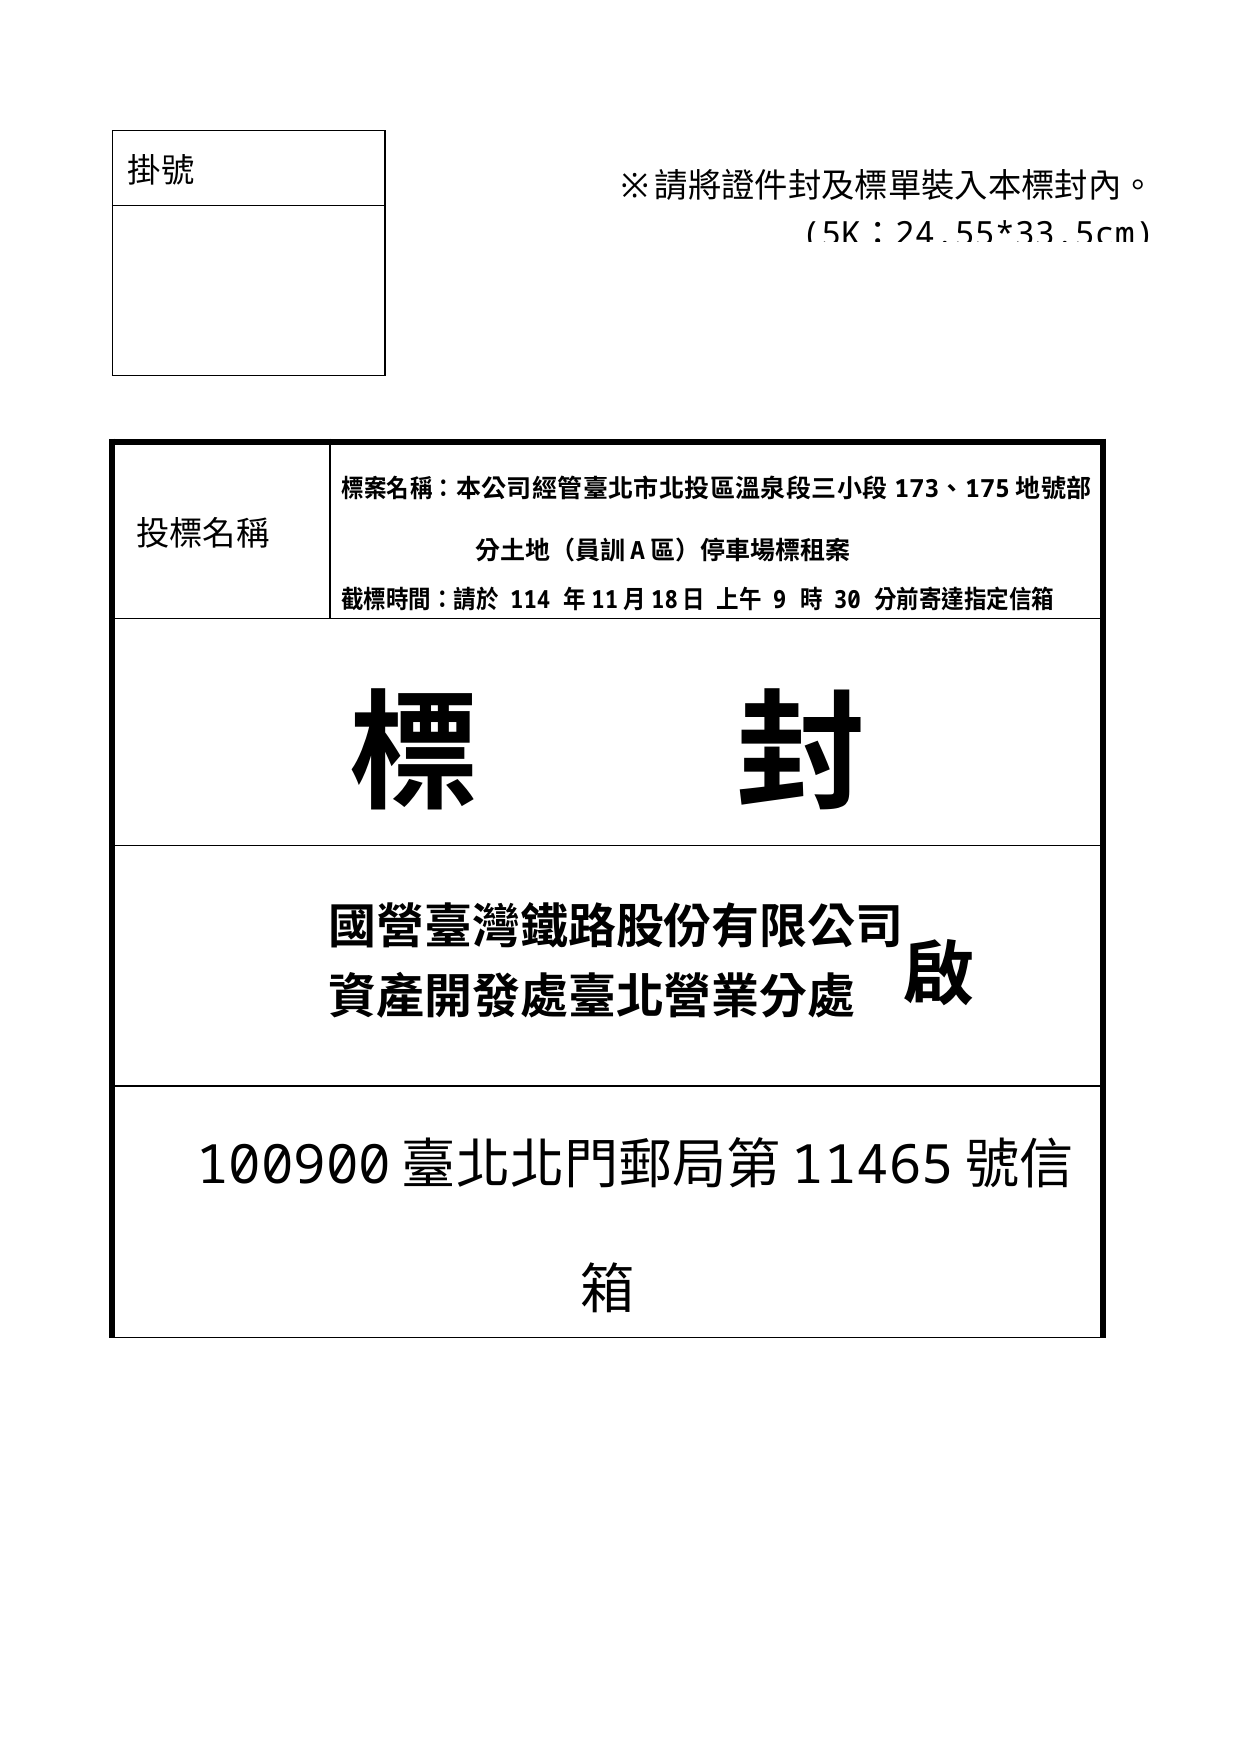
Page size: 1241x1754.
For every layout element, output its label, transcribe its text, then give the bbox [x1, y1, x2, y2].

table_header 投標名稱 [115, 445, 329, 618]
table_header 掛號 [113, 131, 384, 205]
table_header 標案名稱：本公司經管臺北市北投區溫泉段三小段173、175地號部分土地（員訓A區）停車場標租案 截標時間：請於 114 年11月18日 上午 9 時 30 分前寄達指定信箱 [331, 445, 1100, 618]
table_cell [113, 206, 384, 375]
text ※請將證件封及標單裝入本標封內。 [477, 158, 1154, 207]
table_cell 100900臺北北門郵局第11465號信箱 [115, 1087, 1100, 1337]
table_cell 國營臺灣鐵路股份有限公司資產開發處臺北營業分處啟 [115, 846, 1100, 1085]
table_cell 標 封 [115, 619, 1100, 845]
text (5K：24.55*33.5cm) [477, 207, 1154, 241]
